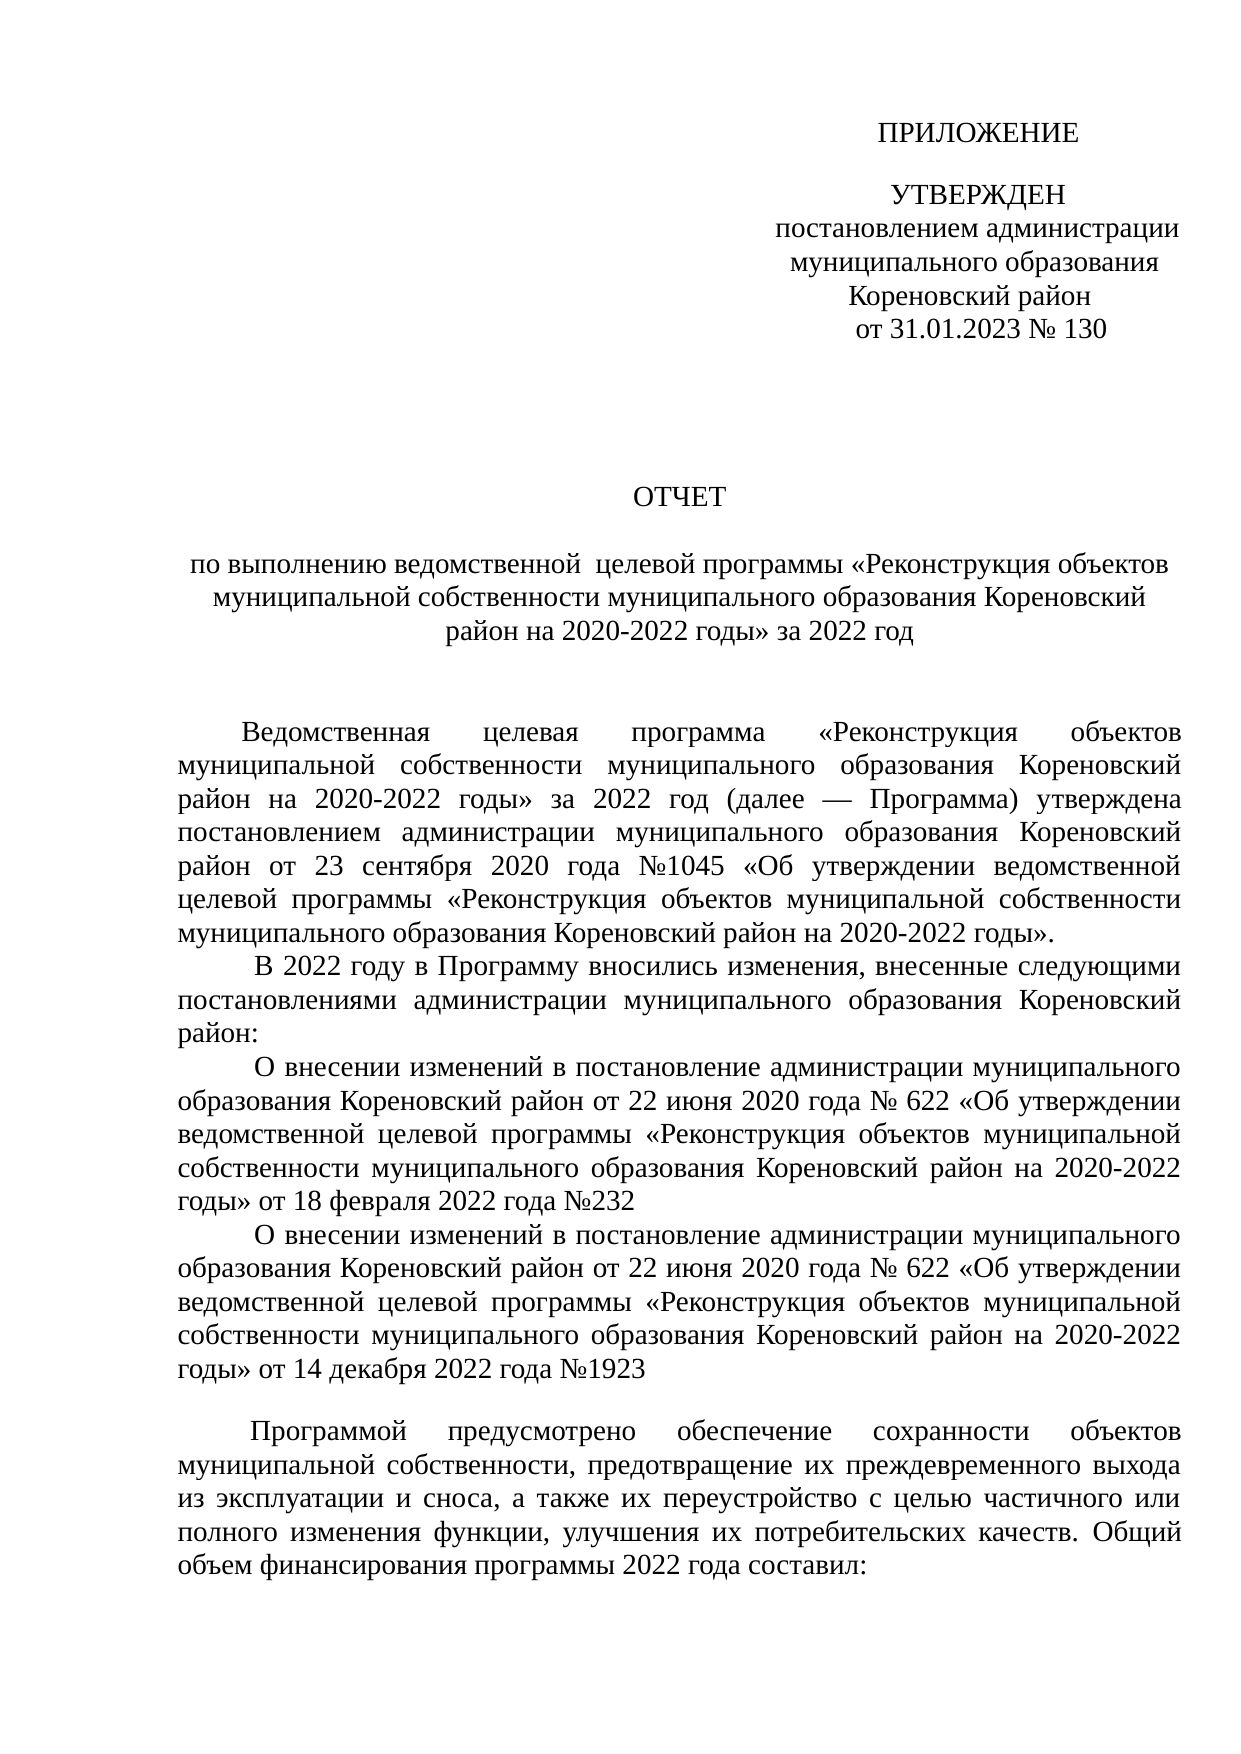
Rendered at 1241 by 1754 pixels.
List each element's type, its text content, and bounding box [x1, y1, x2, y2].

text О внесении изменений в постановление администрации муниципального образования Кореновский район от 22 июня 2020 года № 622 «Об утверждении ведомственной целевой программы «Реконструкция объектов муниципальной собственности муниципального образования Кореновский район на 2020-2022 годы» от 18 февраля 2022 года №232 [177, 1049, 1182, 1217]
text Программой предусмотрено обеспечение сохранности объектов муниципальной собственности, предотвращение их преждевременного выхода из эксплуатации и сноса, а также их переустройство с целью частичного или полного изменения функции, улучшения их потребительских качеств. Общий объем финансирования программы 2022 года составил: [177, 1413, 1182, 1581]
text по выполнению ведомственной целевой программы «Реконструкция объектов муниципальной собственности муниципального образования Кореновский район на 2020-2022 годы» за 2022 год [177, 546, 1182, 647]
text муниципального образования [177, 244, 1182, 278]
text Кореновский район [177, 278, 1182, 311]
text от 31.01.2023 № 130 [177, 311, 1182, 345]
text В 2022 году в Программу вносились изменения, внесенные следующими постановлениями администрации муниципального образования Кореновский район: [177, 948, 1182, 1049]
text УТВЕРЖДЕН [774, 177, 1182, 211]
text ПРИЛОЖЕНИЕ [177, 115, 1182, 148]
text Ведомственная целевая программа «Реконструкция объектов муниципальной собственности муниципального образования Кореновский район на 2020-2022 годы» за 2022 год (далее — Программа) утверждена постановлением администрации муниципального образования Кореновский район от 23 сентября 2020 года №1045 «Об утверждении ведомственной целевой программы «Реконструкция объектов муниципальной собственности муниципального образования Кореновский район на 2020-2022 годы». [177, 714, 1182, 948]
text постановлением администрации [177, 211, 1182, 244]
text О внесении изменений в постановление администрации муниципального образования Кореновский район от 22 июня 2020 года № 622 «Об утверждении ведомственной целевой программы «Реконструкция объектов муниципальной собственности муниципального образования Кореновский район на 2020-2022 годы» от 14 декабря 2022 года №1923 [177, 1217, 1182, 1384]
text ОТЧЕТ [177, 479, 1182, 512]
